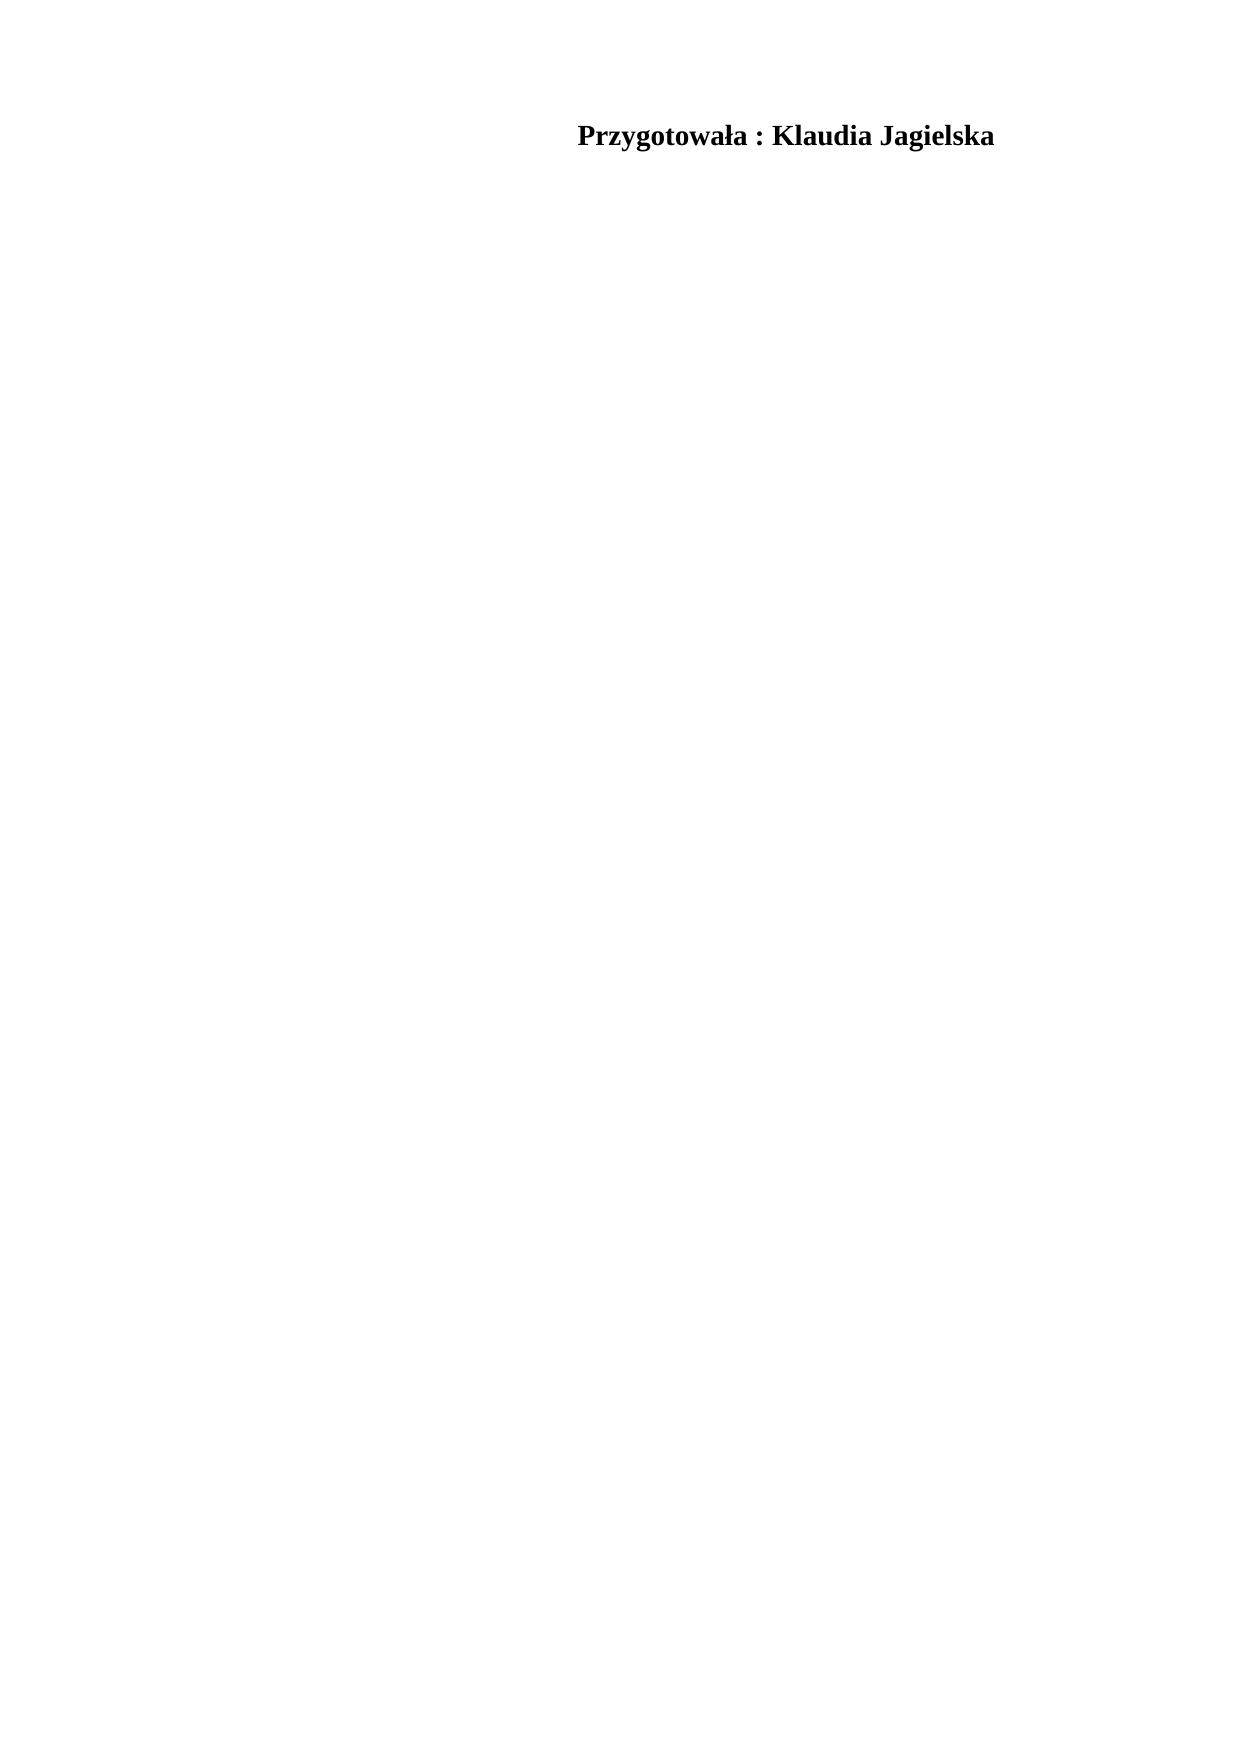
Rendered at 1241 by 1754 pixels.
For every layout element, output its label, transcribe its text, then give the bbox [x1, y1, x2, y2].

text Przygotowała : Klaudia Jagielska [118, 118, 1122, 152]
